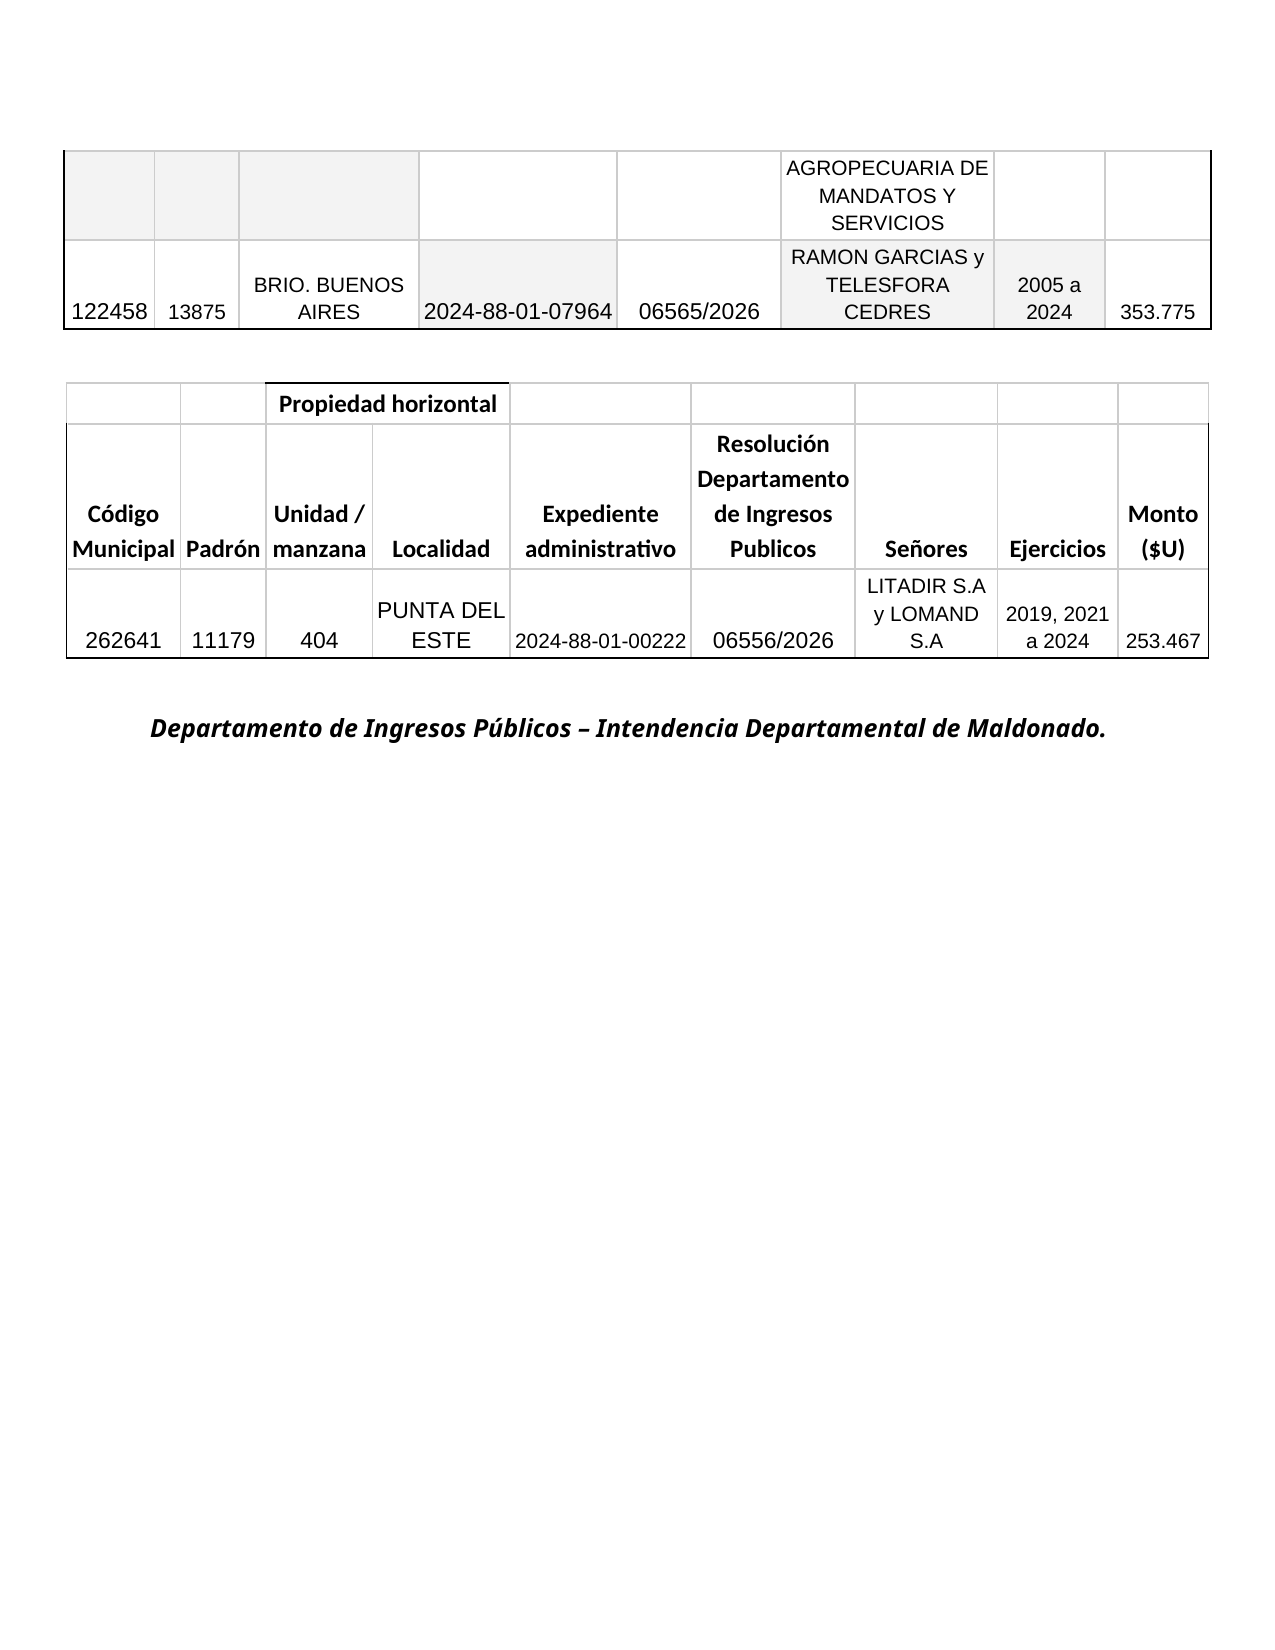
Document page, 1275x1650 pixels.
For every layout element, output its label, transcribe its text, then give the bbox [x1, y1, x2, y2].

table_header [692, 384, 854, 423]
table_cell 06556/2026 [692, 570, 854, 657]
table_cell 353.775 [1106, 241, 1210, 328]
table_header [1119, 384, 1208, 423]
table_cell Expediente administrativo [511, 425, 690, 568]
table_cell [420, 152, 616, 239]
table_cell Ejercicios [998, 425, 1117, 568]
table_cell RAMON GARCIAS y TELESFORA CEDRES [782, 241, 993, 328]
table_cell [65, 152, 154, 239]
table_cell Unidad / manzana [267, 425, 372, 568]
table_cell 2005 a 2024 [995, 241, 1104, 328]
table_cell Localidad [373, 425, 509, 568]
table_header [856, 384, 997, 423]
table_cell Padrón [181, 425, 265, 568]
table_cell 06565/2026 [618, 241, 780, 328]
table_header [998, 384, 1117, 423]
table_cell 2019, 2021 a 2024 [998, 570, 1117, 657]
table_cell LITADIR S.A y LOMAND S.A [856, 570, 997, 657]
table_cell AGROPECUARIA DE MANDATOS Y SERVICIOS [782, 152, 993, 239]
table_cell Código Municipal [67, 424, 180, 568]
table_header Propiedad horizontal [267, 384, 509, 423]
table_header [511, 384, 690, 423]
table_cell [155, 152, 238, 239]
table_cell 2024-88-01-00222 [511, 570, 690, 657]
text Departamento de Ingresos Públicos – Intendencia Departamental de Maldonado. [150, 711, 1125, 745]
table_cell 404 [267, 570, 372, 657]
table_cell [995, 152, 1104, 239]
table_cell [240, 152, 418, 239]
table_cell 2024-88-01-07964 [420, 241, 616, 328]
table_cell BRIO. BUENOS AIRES [240, 241, 418, 328]
table_cell 122458 [65, 241, 154, 328]
table_cell [1106, 152, 1210, 239]
table_cell [618, 152, 780, 239]
table_header [67, 384, 180, 423]
table_header [181, 384, 265, 423]
table_cell 13875 [155, 241, 238, 328]
table_cell 11179 [181, 570, 265, 657]
table_cell 253.467 [1119, 570, 1208, 657]
table_cell Monto ($U) [1119, 425, 1208, 568]
table_cell Señores [856, 425, 997, 568]
table_cell PUNTA DEL ESTE [373, 570, 509, 657]
table_cell Resolución Departamento de Ingresos Publicos [692, 425, 854, 568]
table_cell 262641 [67, 569, 180, 657]
